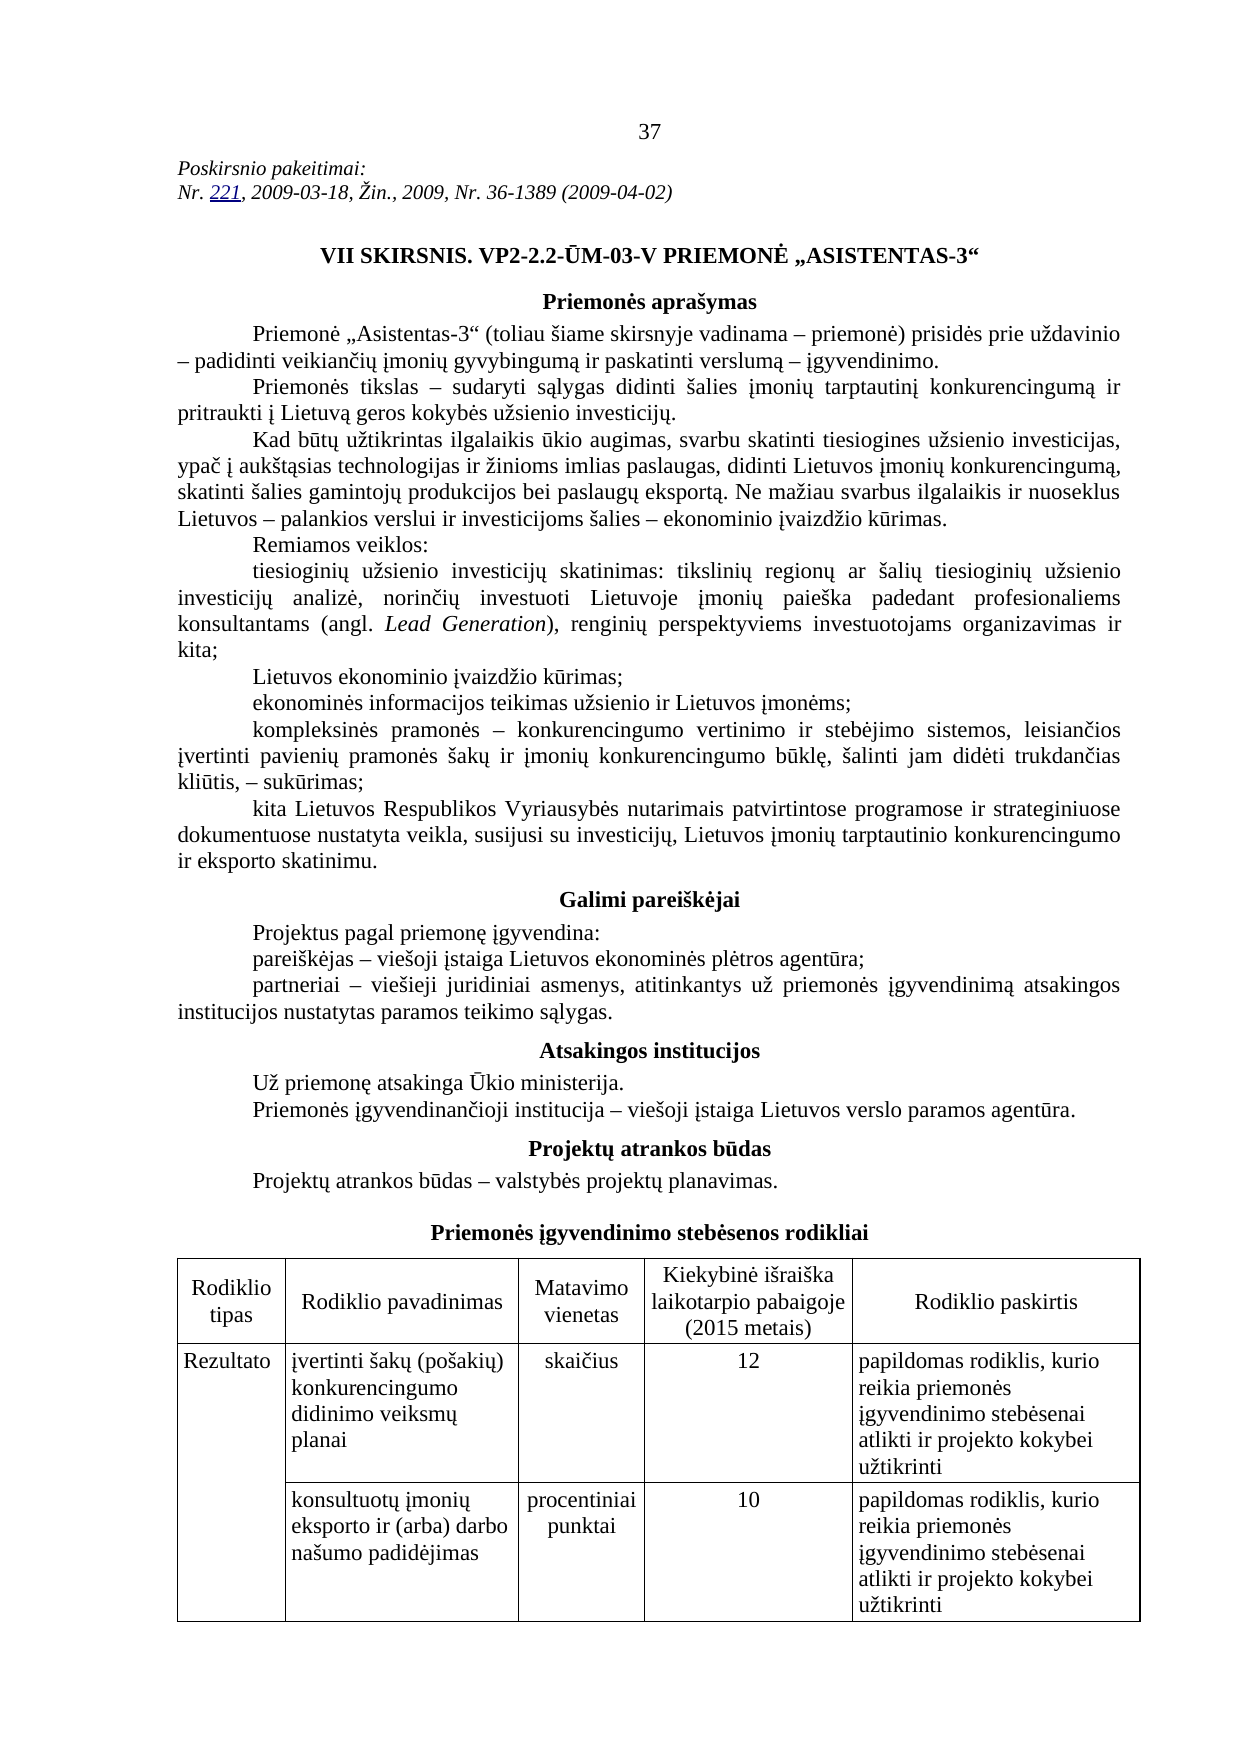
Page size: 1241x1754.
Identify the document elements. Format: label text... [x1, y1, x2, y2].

table_header Kiekybinė išraiška laikotarpio pabaigoje (2015 metais) [645, 1259, 852, 1343]
text Priemonės įgyvendinančioji institucija – viešoji įstaiga Lietuvos verslo paramos agentūra. [177, 1096, 1122, 1122]
text Priemonės aprašymas [177, 288, 1122, 314]
text Atsakingos institucijos [177, 1037, 1122, 1063]
text Kad būtų užtikrintas ilgalaikis ūkio augimas, svarbu skatinti tiesiogines užsienio investicijas, ypač į aukštąsias technologijas ir žinioms imlias paslaugas, didinti Lietuvos įmonių konkurencingumą, skatinti šalies gamintojų produkcijos bei paslaugų eksportą. Ne mažiau svarbus ilgalaikis ir nuoseklus Lietuvos – palankios verslui ir investicijoms šalies – ekonominio įvaizdžio kūrimas. [177, 426, 1122, 531]
table_cell įvertinti šakų (pošakių) konkurencingumo didinimo veiksmų planai [286, 1344, 518, 1482]
table_cell procentiniai punktai [519, 1483, 644, 1621]
table_cell Rezultato [178, 1344, 285, 1621]
text Poskirsnio pakeitimai: [177, 156, 1122, 180]
text Nr. 221, 2009-03-18, Žin., 2009, Nr. 36-1389 (2009-04-02) [177, 180, 1122, 204]
text Galimi pareiškėjai [177, 886, 1122, 913]
text Už priemonę atsakinga Ūkio ministerija. [177, 1069, 1122, 1096]
table_cell papildomas rodiklis, kurio reikia priemonės įgyvendinimo stebėsenai atlikti ir projekto kokybei užtikrinti [853, 1344, 1139, 1482]
text Priemonės įgyvendinimo stebėsenos rodikliai [177, 1218, 1122, 1245]
text kompleksinės pramonės – konkurencingumo vertinimo ir stebėjimo sistemos, leisiančios įvertinti pavienių pramonės šakų ir įmonių konkurencingumo būklę, šalinti jam didėti trukdančias kliūtis, – sukūrimas; [177, 716, 1122, 795]
text pareiškėjas – viešoji įstaiga Lietuvos ekonominės plėtros agentūra; [177, 945, 1122, 972]
text Remiamos veiklos: [177, 531, 1122, 557]
subtitle VII SKIRSNIS. VP2-2.2-ŪM-03-V priemonė „ASISTENTAS-3“ [177, 243, 1122, 269]
table_cell 10 [645, 1483, 852, 1621]
table_header Matavimo vienetas [519, 1259, 644, 1343]
table_cell skaičius [519, 1344, 644, 1482]
table_cell 12 [645, 1344, 852, 1482]
text Projektų atrankos būdas [177, 1134, 1122, 1161]
text kita Lietuvos Respublikos Vyriausybės nutarimais patvirtintose programose ir strateginiuose dokumentuose nustatyta veikla, susijusi su investicijų, Lietuvos įmonių tarptautinio konkurencingumo ir eksporto skatinimu. [177, 795, 1122, 874]
table_header Rodiklio pavadinimas [286, 1259, 518, 1343]
text partneriai – viešieji juridiniai asmenys, atitinkantys už priemonės įgyvendinimą atsakingos institucijos nustatytas paramos teikimo sąlygas. [177, 972, 1122, 1024]
text Lietuvos ekonominio įvaizdžio kūrimas; [177, 663, 1122, 689]
text Priemonės tikslas – sudaryti sąlygas didinti šalies įmonių tarptautinį konkurencingumą ir pritraukti į Lietuvą geros kokybės užsienio investicijų. [177, 373, 1122, 426]
table_cell konsultuotų įmonių eksporto ir (arba) darbo našumo padidėjimas [286, 1483, 518, 1621]
text Projektų atrankos būdas – valstybės projektų planavimas. [177, 1167, 1122, 1193]
table_header Rodiklio paskirtis [853, 1259, 1139, 1343]
text Projektus pagal priemonę įgyvendina: [177, 919, 1122, 945]
text tiesioginių užsienio investicijų skatinimas: tikslinių regionų ar šalių tiesioginių užsienio investicijų analizė, norinčių investuoti Lietuvoje įmonių paieška padedant profesionaliems konsultantams (angl. Lead Generation), renginių perspektyviems investuotojams organizavimas ir kita; [177, 557, 1122, 663]
text ekonominės informacijos teikimas užsienio ir Lietuvos įmonėms; [177, 689, 1122, 716]
text Priemonė „Asistentas-3“ (toliau šiame skirsnyje vadinama – priemonė) prisidės prie uždavinio – padidinti veikiančių įmonių gyvybingumą ir paskatinti verslumą – įgyvendinimo. [177, 320, 1122, 373]
table_header Rodiklio tipas [178, 1259, 285, 1343]
table_cell papildomas rodiklis, kurio reikia priemonės įgyvendinimo stebėsenai atlikti ir projekto kokybei užtikrinti [853, 1483, 1139, 1621]
